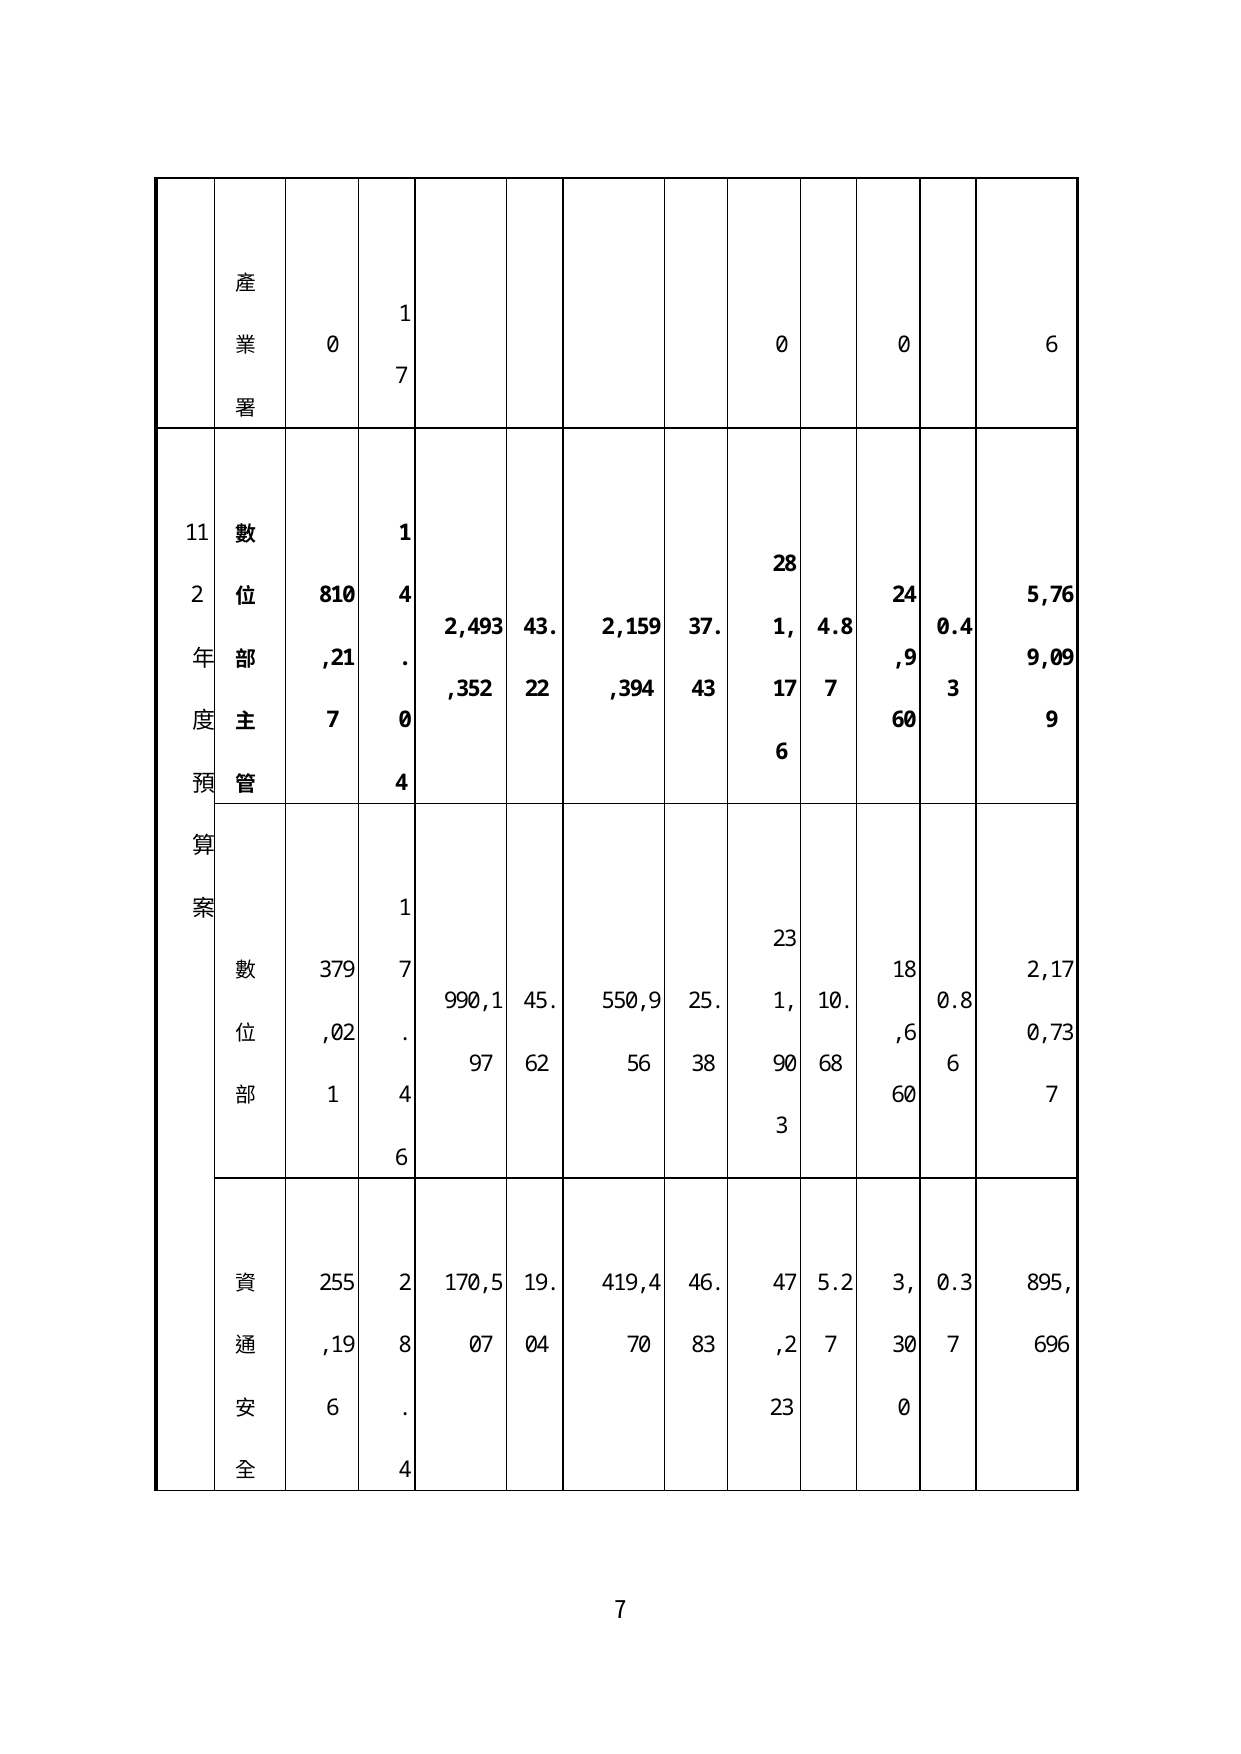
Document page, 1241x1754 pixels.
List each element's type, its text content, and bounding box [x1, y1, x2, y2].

table_cell 14.04 [359, 429, 414, 803]
table_cell 379,021 [286, 804, 358, 1177]
table_cell 5,769,099 [977, 429, 1076, 803]
table_cell 37.43 [665, 429, 727, 803]
table_cell 0 [728, 179, 800, 427]
table_cell [921, 179, 975, 427]
table_cell 0 [857, 179, 919, 427]
table_cell [665, 179, 727, 427]
table_cell 17 [359, 179, 414, 427]
table_cell 19.04 [507, 1179, 562, 1490]
table_cell 產業署 [215, 179, 285, 427]
table_cell 0.43 [921, 429, 975, 803]
table_cell 0.37 [921, 1179, 975, 1490]
table_cell [416, 179, 506, 427]
table_cell [801, 179, 856, 427]
table_cell 28.4 [359, 1179, 414, 1490]
table_cell 數位部主管 [215, 429, 285, 803]
table_cell [158, 179, 214, 427]
table_cell 895,696 [977, 1179, 1076, 1490]
table_cell 2,493,352 [416, 429, 506, 803]
table_cell 5.27 [801, 1179, 856, 1490]
table_cell 2,170,737 [977, 804, 1076, 1177]
table_cell 18,660 [857, 804, 919, 1177]
table_cell 231,903 [728, 804, 800, 1177]
table_cell 4.87 [801, 429, 856, 803]
table_cell 810,217 [286, 429, 358, 803]
table_cell 24,960 [857, 429, 919, 803]
table_cell 45.62 [507, 804, 562, 1177]
table_cell 17.46 [359, 804, 414, 1177]
table_cell 419,470 [564, 1179, 664, 1490]
table_cell 0 [286, 179, 358, 427]
table_cell 資通安全 [215, 1179, 285, 1490]
table_cell [507, 179, 562, 427]
table_cell 47,223 [728, 1179, 800, 1490]
table_cell 550,956 [564, 804, 664, 1177]
table_cell 3,300 [857, 1179, 919, 1490]
table_cell 255,196 [286, 1179, 358, 1490]
table_cell 43.22 [507, 429, 562, 803]
table_cell 25.38 [665, 804, 727, 1177]
table_cell 0.86 [921, 804, 975, 1177]
table_cell 281,176 [728, 429, 800, 803]
table_cell 10.68 [801, 804, 856, 1177]
table_cell 數位部 [215, 804, 285, 1177]
table_cell 6 [977, 179, 1076, 427]
table_cell 46.83 [665, 1179, 727, 1490]
table_cell [564, 179, 664, 427]
table_cell 170,507 [416, 1179, 506, 1490]
table_cell 2,159,394 [564, 429, 664, 803]
table_cell 990,197 [416, 804, 506, 1177]
table_cell 112年度預算案 [158, 429, 214, 1490]
